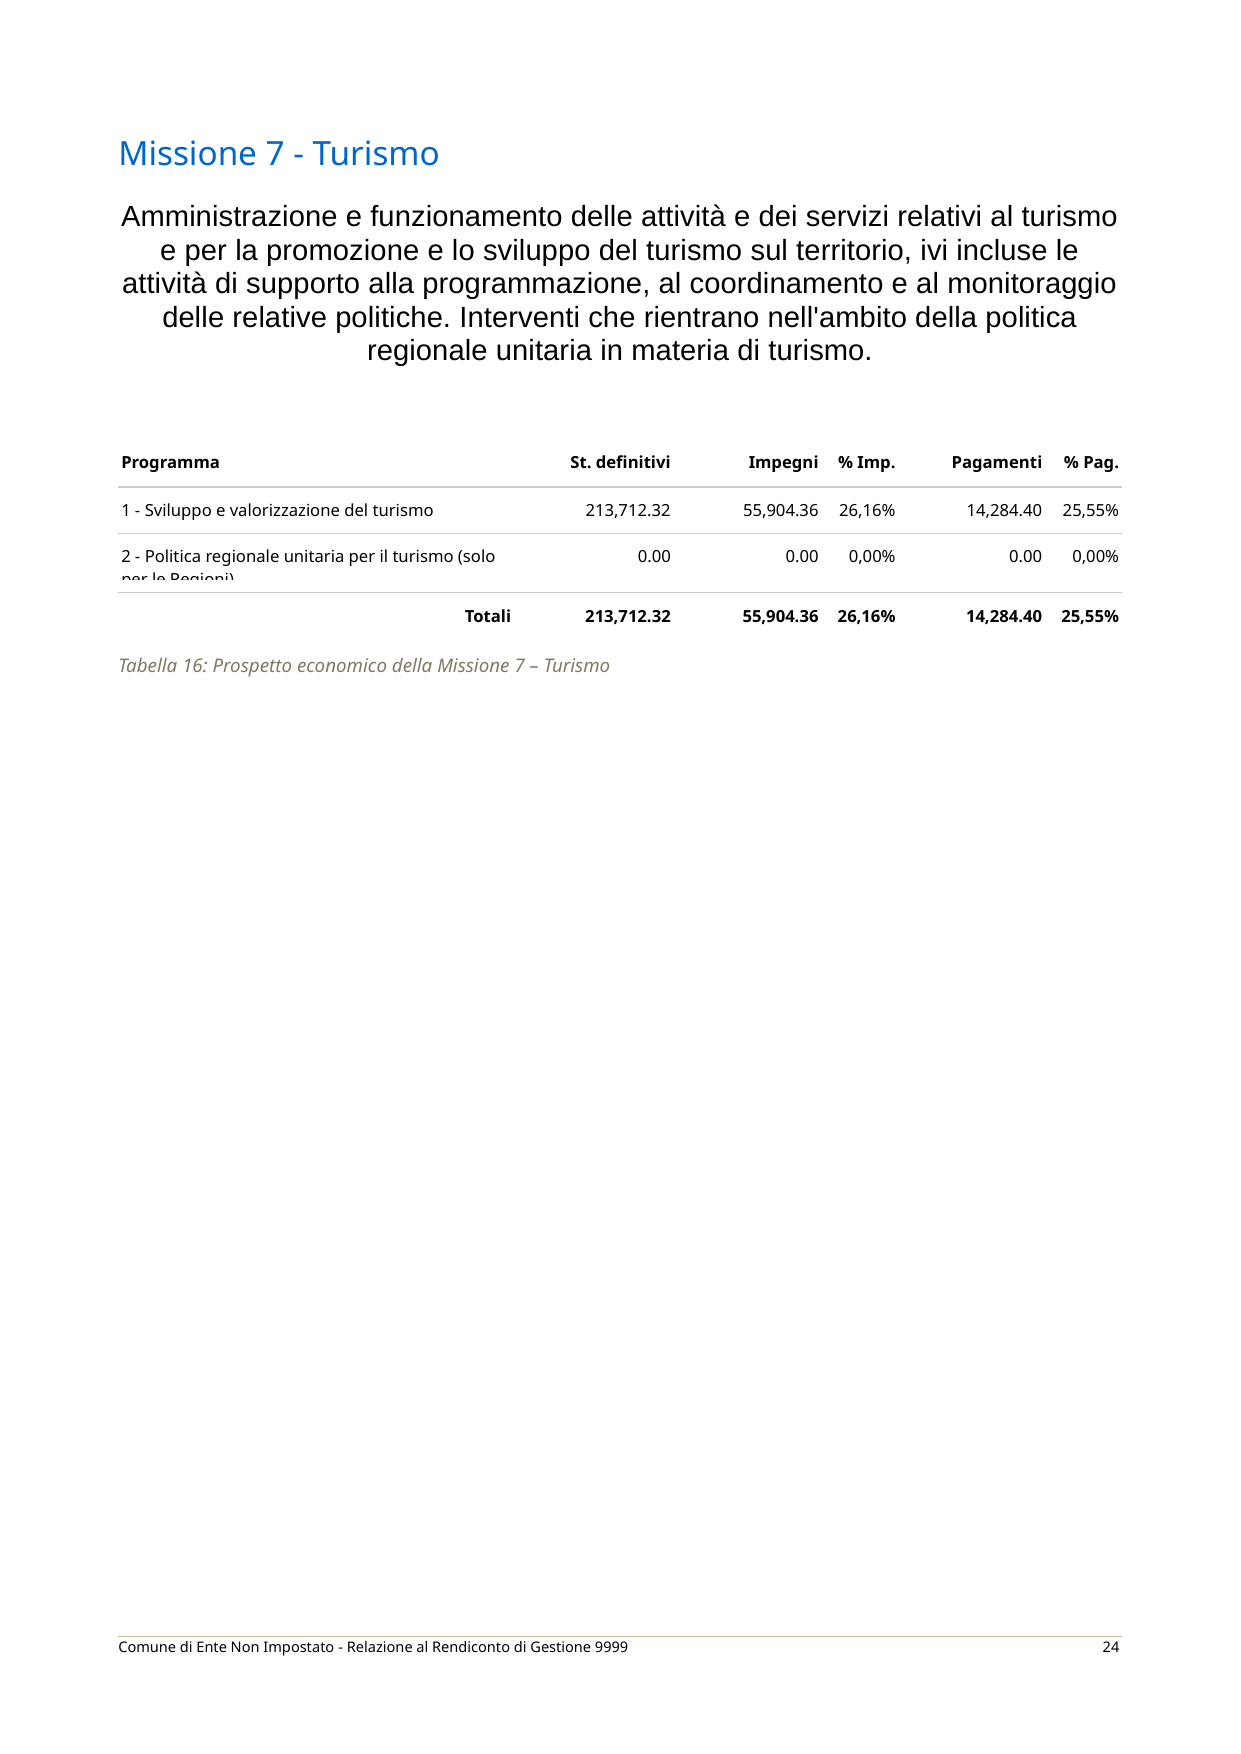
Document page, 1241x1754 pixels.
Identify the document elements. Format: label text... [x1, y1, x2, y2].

table_cell 0,00% [821, 534, 898, 592]
table_cell 55.904,36 [674, 593, 821, 640]
table_cell 14.284,40 [898, 593, 1045, 640]
table_header % Pag. [1045, 438, 1122, 486]
table_cell 26,16% [821, 488, 898, 533]
table_cell 25,55% [1045, 593, 1122, 640]
table_cell 55.904,36 [674, 488, 821, 533]
table_cell 0,00 [516, 534, 673, 592]
table_cell 14.284,40 [898, 488, 1045, 533]
table_header Pagamenti [898, 438, 1045, 486]
text Missione 7 - Turismo [118, 130, 1122, 175]
table_cell 26,16% [821, 593, 898, 640]
table_cell 213.712,32 [516, 593, 673, 640]
table_cell 2 - Politica regionale unitaria per il turismo (solo per le Regioni) [118, 534, 513, 592]
table_cell 0,00% [1045, 534, 1122, 592]
table_header % Imp. [821, 438, 898, 486]
table_cell Totali [118, 593, 513, 640]
table_cell 213.712,32 [516, 488, 673, 533]
table_cell 25,55% [1045, 488, 1122, 533]
table_header Programma [118, 438, 513, 486]
table_header St. definitivi [516, 438, 673, 486]
table_cell 1 - Sviluppo e valorizzazione del turismo [118, 488, 513, 533]
table_cell 0,00 [674, 534, 821, 592]
text Amministrazione e funzionamento delle attività e dei servizi relativi al turismo e per la promozione e lo sviluppo del turismo sul territorio, ivi incluse le attività di supporto alla programmazione, al coordinamento e al monitoraggio delle relative politiche. Interventi che rientrano nell'ambito della politica regionale unitaria in materia di turismo. [118, 199, 1122, 367]
table_header Impegni [674, 438, 821, 486]
text Tabella 16: Prospetto economico della Missione 7 – Turismo [118, 652, 1122, 678]
table_cell 0,00 [898, 534, 1045, 592]
